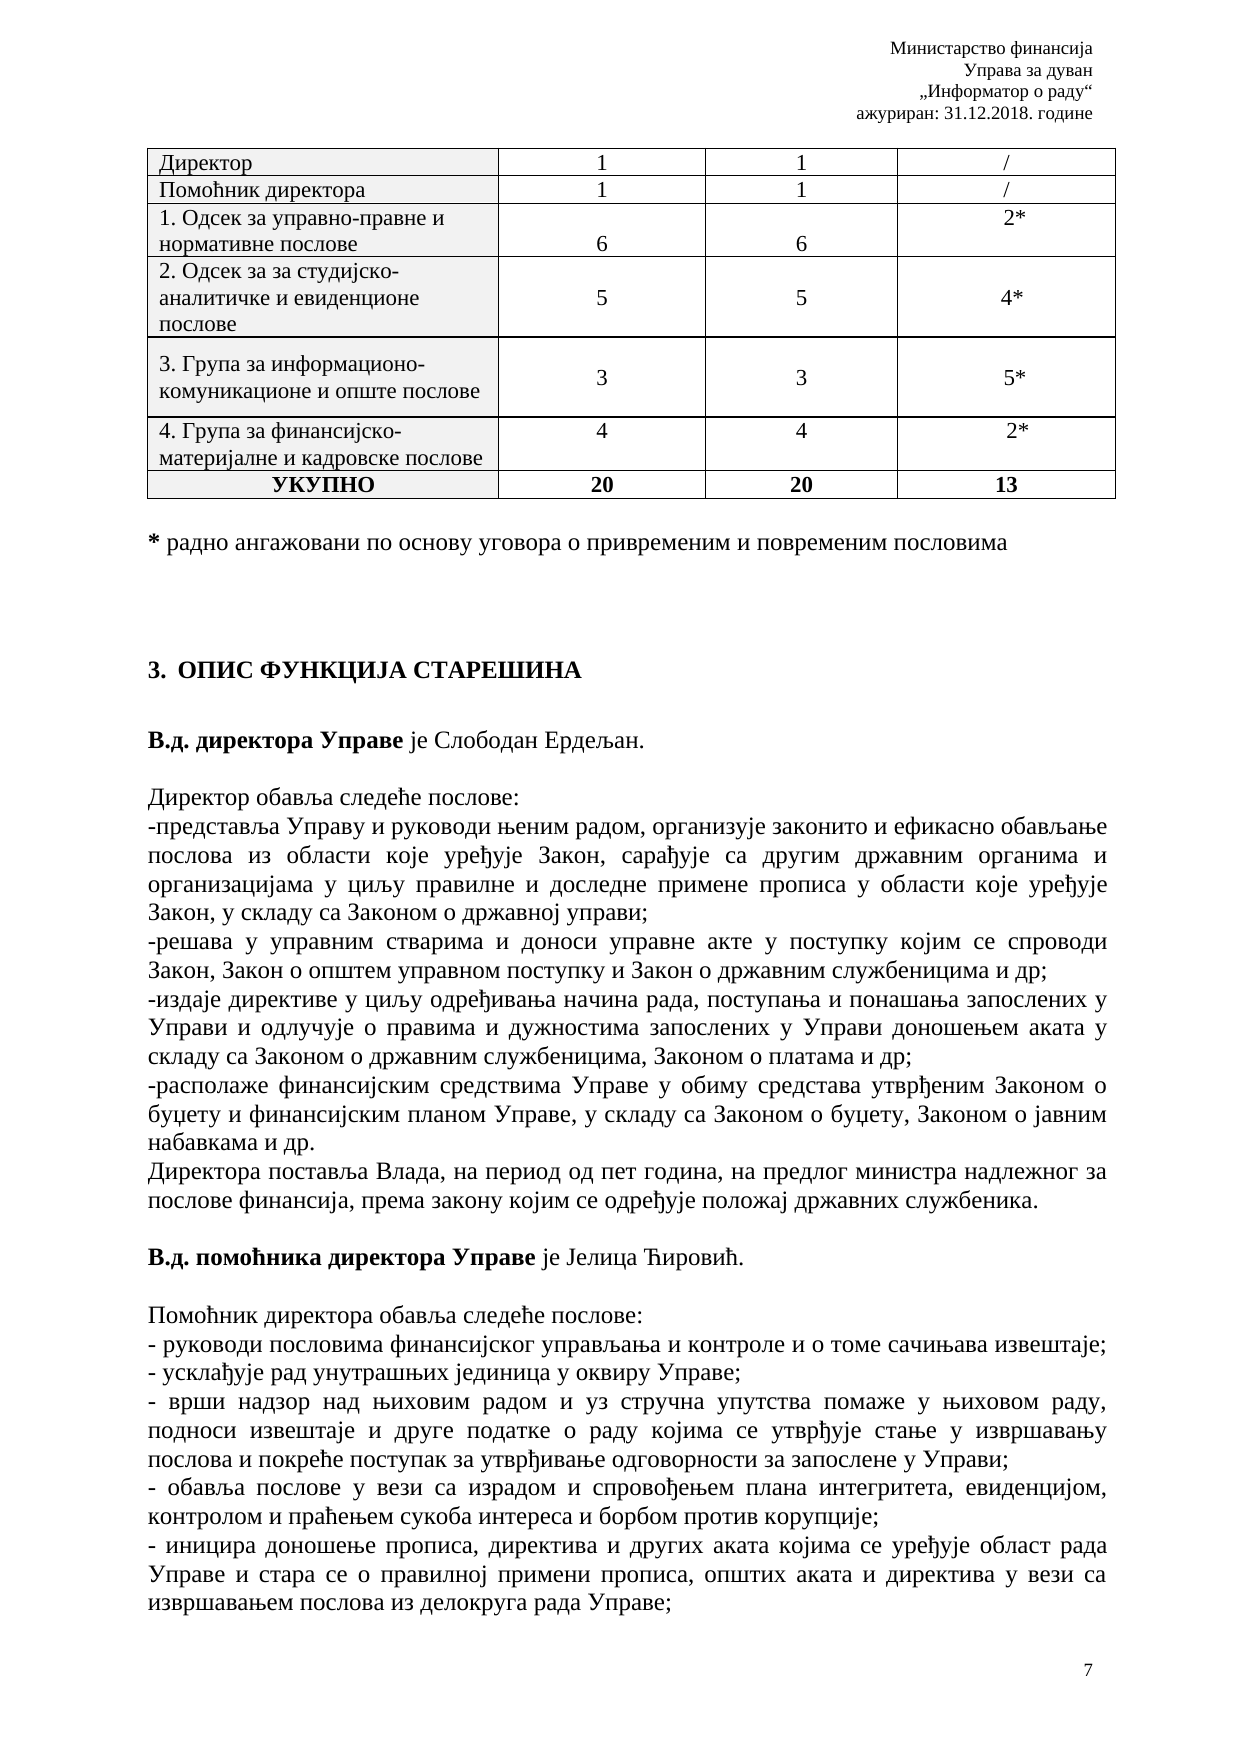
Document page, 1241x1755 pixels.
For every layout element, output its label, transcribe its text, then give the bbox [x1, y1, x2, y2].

table_cell 1. Oдсек за управно-правне и нормативне послове [148, 204, 498, 256]
table_cell 20 [706, 471, 897, 498]
text В.д. помоћника директора Управе је Јелица Ћировић. [148, 1242, 1093, 1271]
text -представља Управу и руководи њеним радом, организује законито и ефикасно обављање послова из области које уређује Закон, сарађује са другим државним органима и организацијама у циљу правилне и доследне примене прописа у области које уређује Закон, у складу са Законом о државној управи; [148, 811, 1108, 926]
text - врши надзор над њиховим радом и уз стручна упутства помаже у њиховом раду, подноси извештаје и друге податке о раду којима се утврђује стање у извршавању послова и покреће поступак за утврђивање одговорности за запослене у Управи; [148, 1386, 1108, 1472]
table_cell 20 [499, 471, 705, 498]
text - обавља послове у вези са израдом и спровођењем плана интегритета, евиденцијом, контролом и праћењем сукоба интереса и борбом против корупције; [148, 1472, 1108, 1530]
table_cell 4. Група за финансијско-материјалне и кадровске послове [148, 418, 498, 470]
text -решава у управним стварима и доноси управне акте у поступку којим се спроводи Закон, Закон о општем управном поступку и Закон о државним службеницима и др; [148, 926, 1108, 984]
table_cell 5* [898, 338, 1115, 416]
table_cell 2. Одсек за за студијско-аналитичке и евиденционе послове [148, 257, 498, 336]
text Директор обавља следеће послове: [148, 782, 1108, 811]
table_cell 4 [706, 418, 897, 470]
table_cell 2* [898, 204, 1115, 256]
table_cell 3 [499, 338, 705, 416]
table_cell Помоћник директора [148, 176, 498, 202]
text Директора поставља Влада, на период од пет година, на предлог министра надлежног за послове финансија, према закону којим се одређује положај државних службеника. [148, 1156, 1108, 1214]
subtitle ОПИС ФУНКЦИЈА СТАРЕШИНА [148, 655, 1093, 684]
table_cell Директор [148, 149, 498, 175]
table_cell 6 [499, 204, 705, 256]
text Помоћник директора обавља следеће послове: [148, 1300, 1093, 1329]
text * радно ангажовани по основу уговора о привременим и повременим пословима [148, 527, 1093, 556]
table_cell 4* [898, 257, 1115, 336]
table_cell 1 [499, 149, 705, 175]
text -издаје директиве у циљу одређивања начина рада, поступања и понашања запослених у Управи и одлучује о правима и дужностима запослених у Управи доношењем аката у складу са Законом о државним службеницима, Законом о платама и др; [148, 984, 1108, 1070]
table_cell 3 [706, 338, 897, 416]
table_cell 5 [706, 257, 897, 336]
table_cell 6 [706, 204, 897, 256]
text - иницира доношење прописа, директива и других аката којима се уређује област рада Управе и стара се о правилној примени прописа, општих аката и директива у вези са извршавањем послова из делокруга рада Управе; [148, 1530, 1108, 1616]
table_cell / [898, 176, 1115, 202]
text -располаже финансијским средствима Управе у обиму средстава утврђеним Законом о буџету и финансијским планом Управе, у складу са Законом о буџету, Законом о јавним набавкама и др. [148, 1070, 1108, 1156]
table_cell / [898, 149, 1115, 175]
table_cell 2* [898, 418, 1115, 470]
table_cell 1 [499, 176, 705, 202]
table_cell УКУПНО [148, 471, 498, 498]
table_cell 4 [499, 418, 705, 470]
text В.д. директора Управе је Слободан Ердељан. [148, 725, 1108, 754]
table_cell 1 [706, 176, 897, 202]
table_cell 3. Група за информационо-комуникационе и опште послове [148, 338, 498, 416]
table_cell 5 [499, 257, 705, 336]
table_cell 1 [706, 149, 897, 175]
text - руководи пословима финансијског управљања и контроле и о томе сачињава извештаје; - усклађује рад унутрашњих јединица у оквиру Управе; [148, 1329, 1108, 1386]
table_cell 13 [898, 471, 1115, 498]
